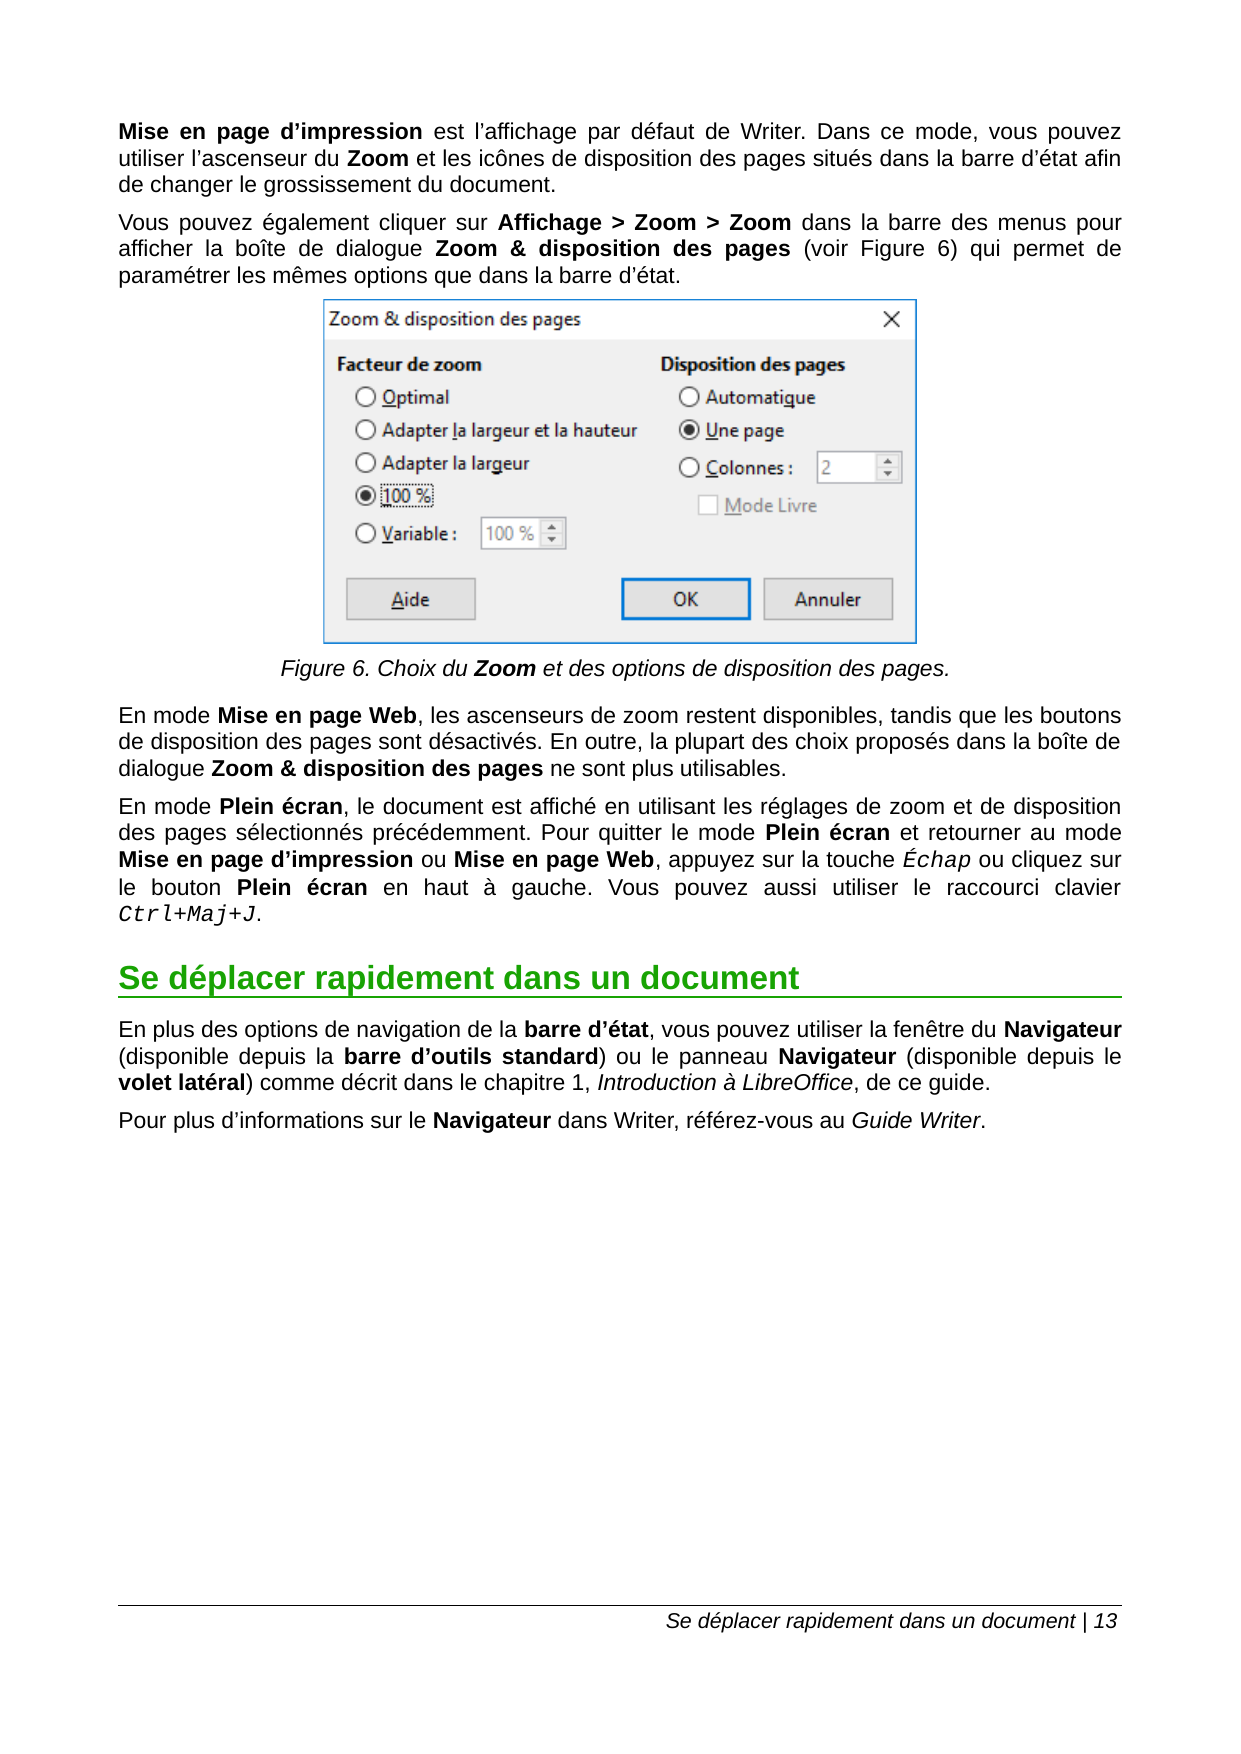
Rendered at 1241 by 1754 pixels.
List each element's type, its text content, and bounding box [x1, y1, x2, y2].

subtitle Se déplacer rapidement dans un document [118, 958, 1122, 996]
text En mode Mise en page Web, les ascenseurs de zoom restent disponibles, tandis que les boutons de disposition des pages sont désactivés. En outre, la plupart des choix proposés dans la boîte de dialogue Zoom & disposition des pages ne sont plus utilisables. [118, 702, 1122, 781]
text Mise en page d’impression est l’affichage par défaut de Writer. Dans ce mode, vous pouvez utiliser l’ascenseur du Zoom et les icônes de disposition des pages situés dans la barre d’état afin de changer le grossissement du document. [118, 118, 1122, 197]
text En mode Plein écran, le document est affiché en utilisant les réglages de zoom et de disposition des pages sélectionnés précédemment. Pour quitter le mode Plein écran et retourner au mode Mise en page d’impression ou Mise en page Web, appuyez sur la touche Échap ou cliquez sur le bouton Plein écran en haut à gauche. Vous pouvez aussi utiliser le raccourci clavier Ctrl+Maj+J. [118, 793, 1122, 928]
text Pour plus d’informations sur le Navigateur dans Writer, référez-vous au Guide Writer. [118, 1107, 1122, 1133]
text En plus des options de navigation de la barre d’état, vous pouvez utiliser la fenêtre du Navigateur (disponible depuis la barre d’outils standard) ou le panneau Navigateur (disponible depuis le volet latéral) comme décrit dans le chapitre 1, Introduction à LibreOffice, de ce guide. [118, 1016, 1122, 1095]
text Figure 6. Choix du Zoom et des options de disposition des pages. [280, 300, 960, 682]
text Vous pouvez également cliquer sur Affichage > Zoom > Zoom dans la barre des menus pour afficher la boîte de dialogue Zoom & disposition des pages (voir Figure 6) qui permet de paramétrer les mêmes options que dans la barre d’état. [118, 209, 1122, 288]
picture [323, 299, 917, 644]
